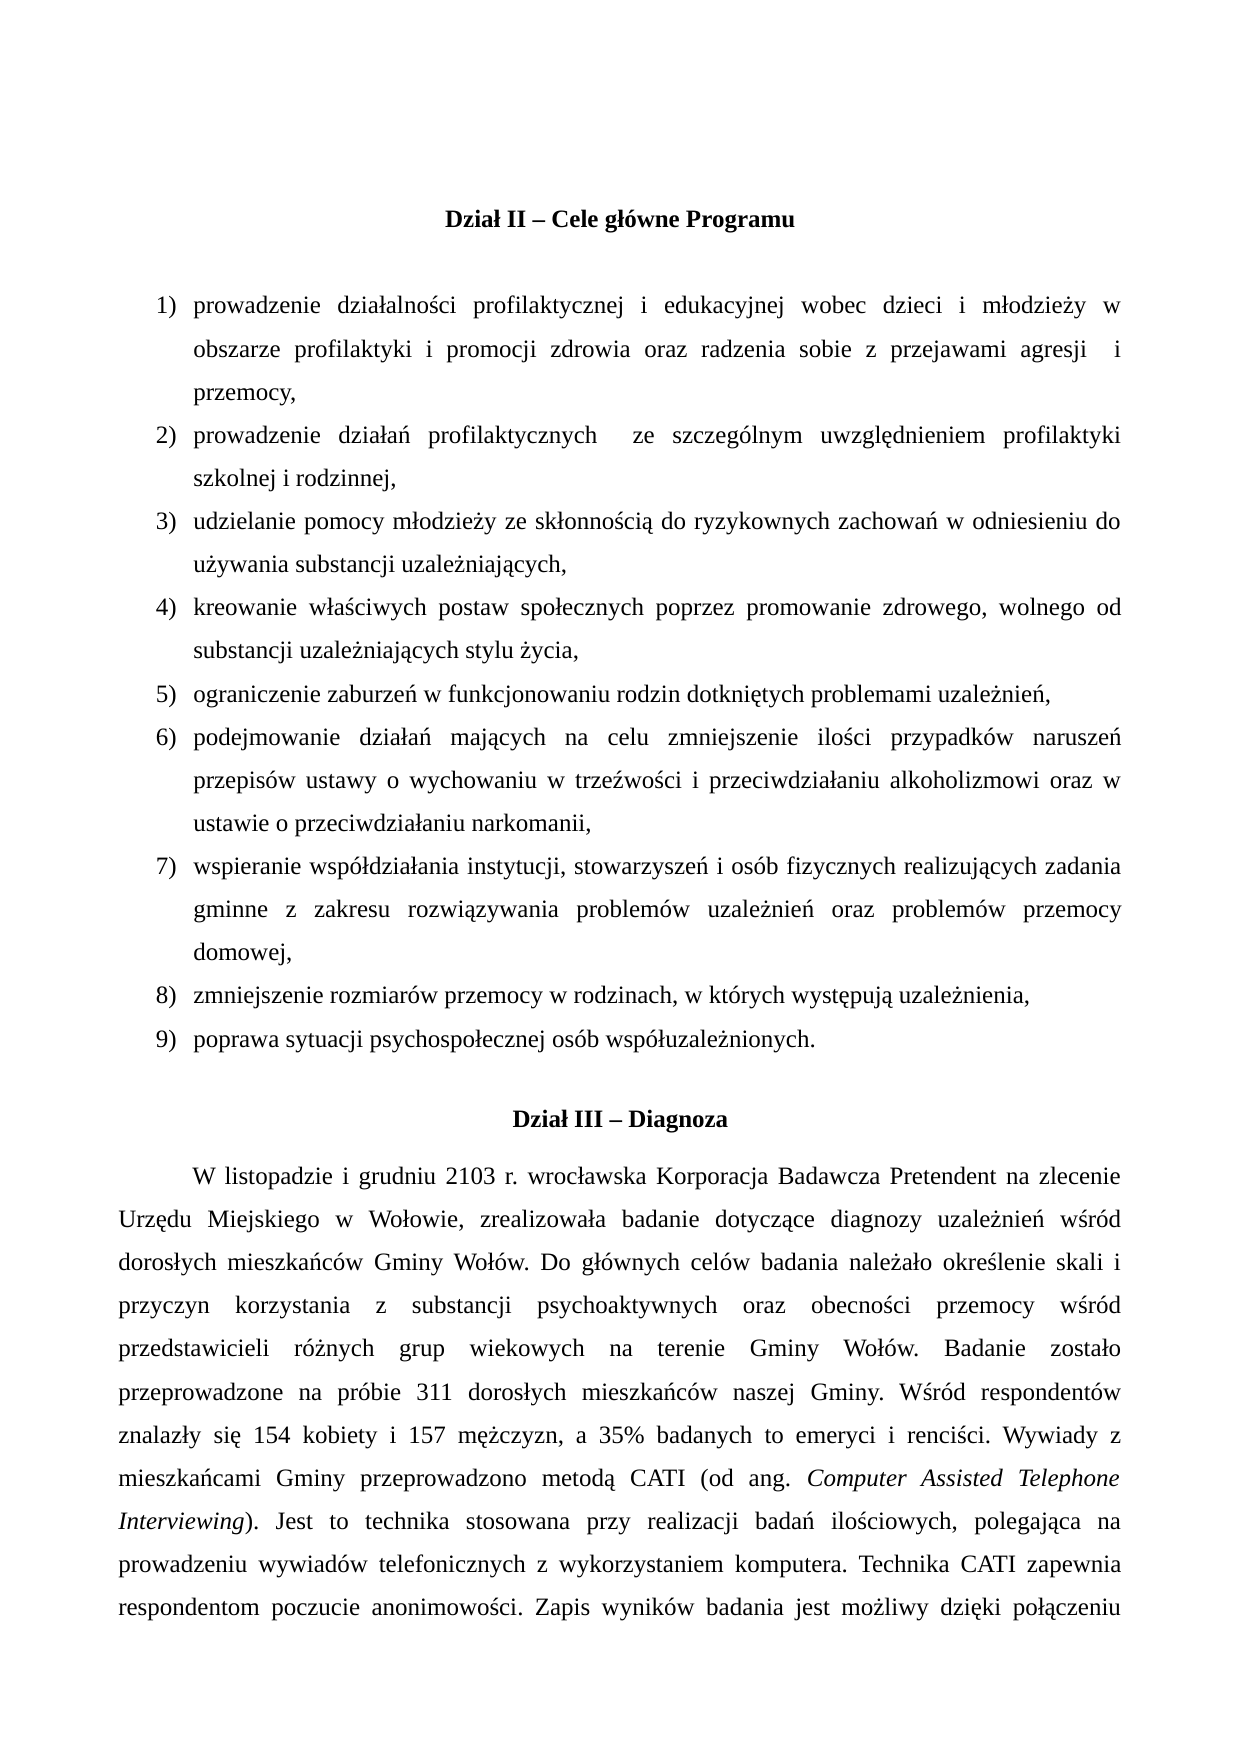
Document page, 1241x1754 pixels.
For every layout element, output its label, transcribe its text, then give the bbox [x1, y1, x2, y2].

list poprawa sytuacji psychospołecznej osób współuzależnionych. [156, 1024, 1122, 1052]
text W listopadzie i grudniu 2103 r. wrocławska Korporacja Badawcza Pretendent na zlecenie Urzędu Miejskiego w Wołowie, zrealizowała badanie dotyczące diagnozy uzależnień wśród dorosłych mieszkańców Gminy Wołów. Do głównych celów badania należało określenie skali i przyczyn korzystania z substancji psychoaktywnych oraz obecności przemocy wśród przedstawicieli różnych grup wiekowych na terenie Gminy Wołów. Badanie zostało przeprowadzone na próbie 311 dorosłych mieszkańców naszej Gminy. Wśród respondentów znalazły się 154 kobiety i 157 mężczyzn, a 35% badanych to emeryci i renciści. Wywiady z mieszkańcami Gminy przeprowadzono metodą CATI (od ang. Computer Assisted Telephone Interviewing). Jest to technika stosowana przy realizacji badań ilościowych, polegająca na prowadzeniu wywiadów telefonicznych z wykorzystaniem komputera. Technika CATI zapewnia respondentom poczucie anonimowości. Zapis wyników badania jest możliwy dzięki połączeniu [118, 1161, 1122, 1621]
list prowadzenie działalności profilaktycznej i edukacyjnej wobec dzieci i młodzieży w obszarze profilaktyki i promocji zdrowia oraz radzenia sobie z przejawami agresji i przemocy, [156, 291, 1122, 406]
list wspieranie współdziałania instytucji, stowarzyszeń i osób fizycznych realizujących zadania gminne z zakresu rozwiązywania problemów uzależnień oraz problemów przemocy domowej, [156, 851, 1122, 966]
list ograniczenie zaburzeń w funkcjonowaniu rodzin dotkniętych problemami uzależnień, [156, 679, 1122, 707]
list podejmowanie działań mających na celu zmniejszenie ilości przypadków naruszeń przepisów ustawy o wychowaniu w trzeźwości i przeciwdziałaniu alkoholizmowi oraz w ustawie o przeciwdziałaniu narkomanii, [156, 722, 1122, 837]
subtitle Dział III – Diagnoza [118, 1104, 1122, 1133]
list udzielanie pomocy młodzieży ze skłonnością do ryzykownych zachowań w odniesieniu do używania substancji uzależniających, [156, 506, 1122, 578]
list kreowanie właściwych postaw społecznych poprzez promowanie zdrowego, wolnego od substancji uzależniających stylu życia, [156, 592, 1122, 664]
list prowadzenie działań profilaktycznych ze szczególnym uwzględnieniem profilaktyki szkolnej i rodzinnej, [156, 420, 1122, 492]
text Dział II – Cele główne Programu [118, 204, 1122, 233]
list zmniejszenie rozmiarów przemocy w rodzinach, w których występują uzależnienia, [156, 981, 1122, 1009]
